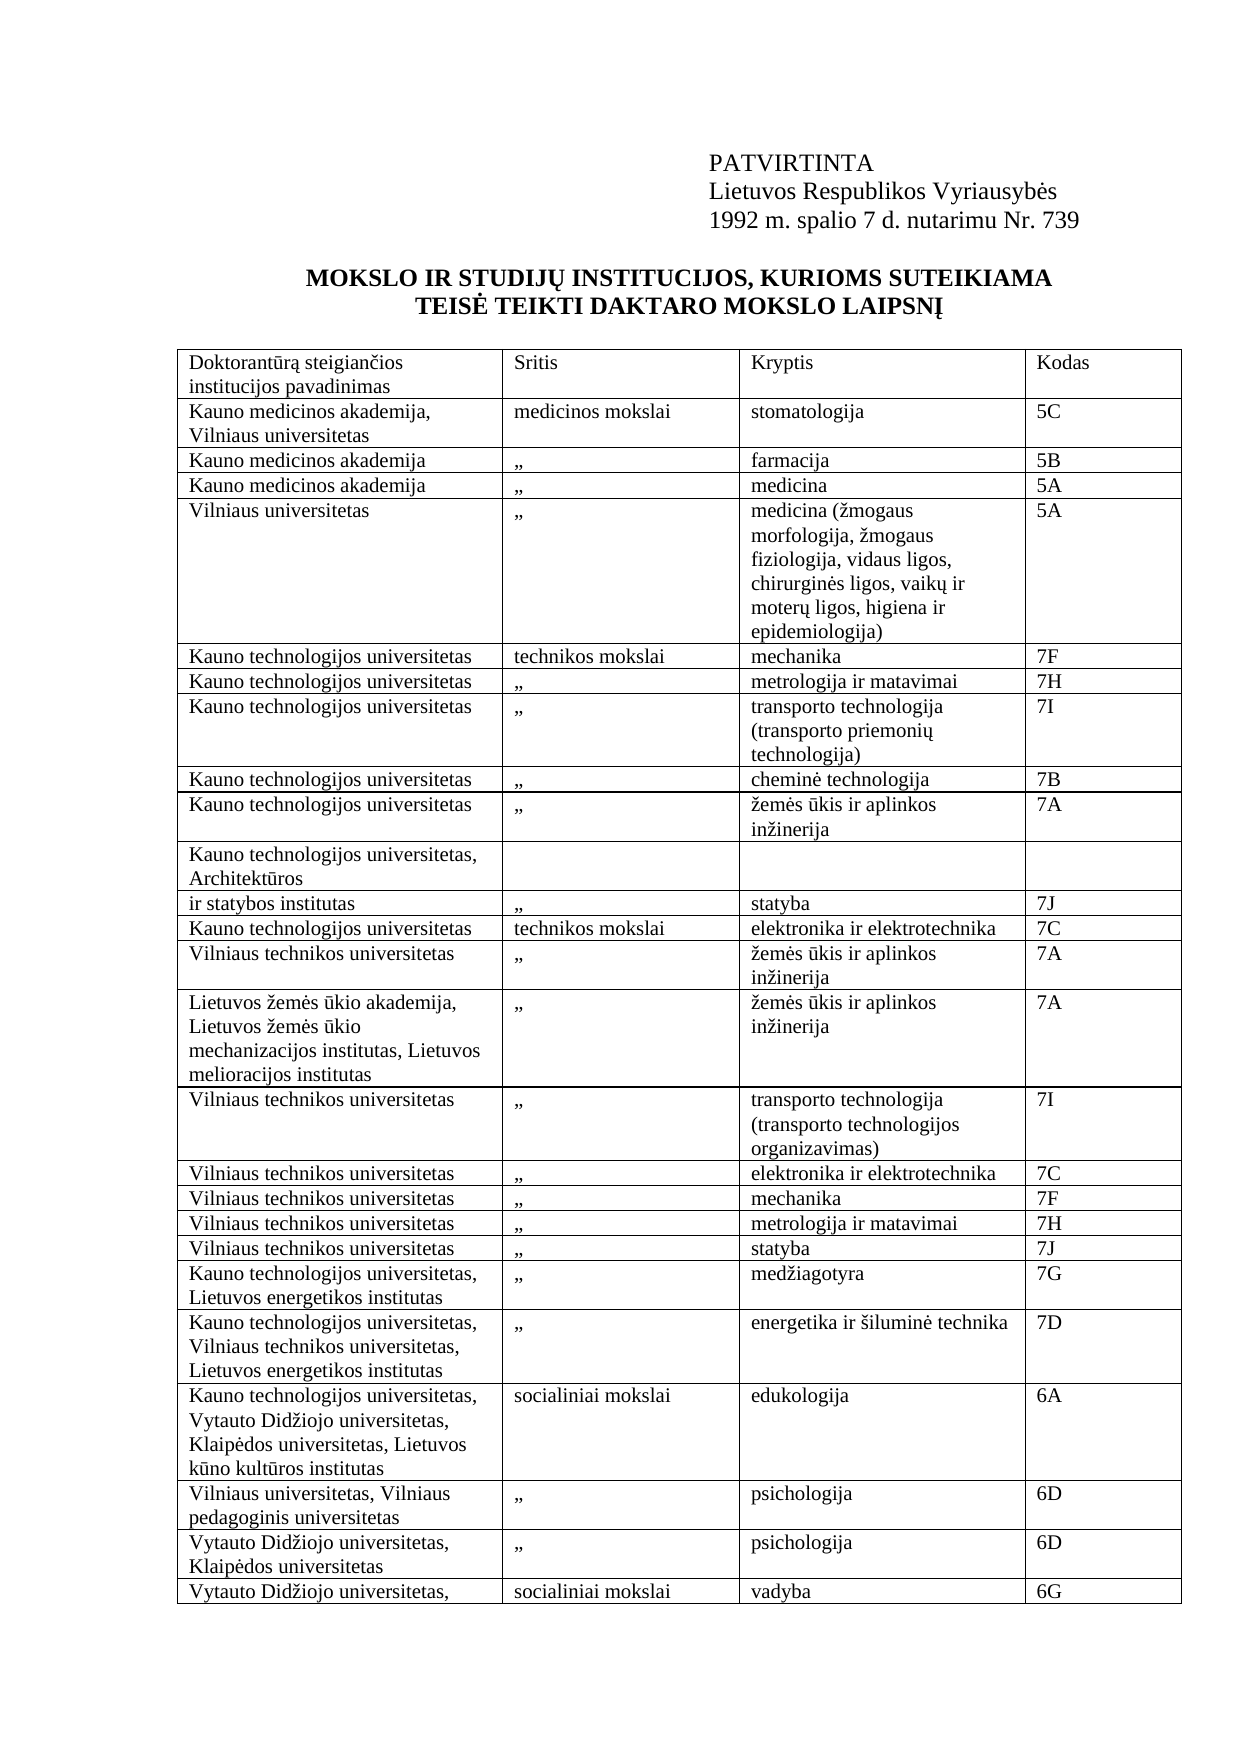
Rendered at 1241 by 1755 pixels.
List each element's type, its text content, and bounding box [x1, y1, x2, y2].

table_cell Kauno technologijos universitetas [178, 669, 502, 693]
table_cell [503, 842, 739, 890]
table_cell technikos mokslai [503, 644, 739, 668]
table_cell transporto technologija (transporto priemonių technologija) [740, 694, 1025, 766]
table_cell cheminė technologija [740, 767, 1025, 791]
table_cell Lietuvos žemės ūkio akademija, Lietuvos žemės ūkio mechanizacijos institutas, Lietuvos melioracijos institutas [178, 990, 502, 1086]
table_cell „ [503, 891, 739, 915]
table_cell Vytauto Didžiojo universitetas, [178, 1579, 502, 1603]
table_cell statyba [740, 891, 1025, 915]
table_cell socialiniai mokslai [503, 1579, 739, 1603]
table_cell „ [503, 1261, 739, 1309]
table_cell transporto technologija (transporto technologijos organizavimas) [740, 1088, 1025, 1159]
table_cell Vilniaus universitetas, Vilniaus pedagoginis universitetas [178, 1481, 502, 1529]
table_cell 7H [1026, 669, 1181, 693]
table_cell 7J [1026, 1236, 1181, 1260]
table_cell Kauno technologijos universitetas, Vilniaus technikos universitetas, Lietuvos energetikos institutas [178, 1310, 502, 1382]
table_cell edukologija [740, 1384, 1025, 1480]
table_cell „ [503, 448, 739, 472]
table_cell 6A [1026, 1384, 1181, 1480]
table_cell 5B [1026, 448, 1181, 472]
table_cell socialiniai mokslai [503, 1384, 739, 1480]
table_cell Kauno technologijos universitetas [178, 644, 502, 668]
table_cell 7G [1026, 1261, 1181, 1309]
table_cell 7C [1026, 916, 1181, 940]
table_cell medžiagotyra [740, 1261, 1025, 1309]
table_cell Vilniaus technikos universitetas [178, 1161, 502, 1185]
table_cell statyba [740, 1236, 1025, 1260]
table_cell Vilniaus universitetas [178, 499, 502, 643]
table_cell medicinos mokslai [503, 399, 739, 447]
table_cell Kauno technologijos universitetas [178, 916, 502, 940]
table_cell 7D [1026, 1310, 1181, 1382]
table_cell „ [503, 941, 739, 989]
table_cell „ [503, 499, 739, 643]
table_cell „ [503, 1310, 739, 1382]
table_cell mechanika [740, 644, 1025, 668]
table_cell „ [503, 1088, 739, 1159]
text teisė teikti daktaro mokslo laipsnį [177, 291, 1181, 320]
table_cell Kauno technologijos universitetas, Vytauto Didžiojo universitetas, Klaipėdos universitetas, Lietuvos kūno kultūros institutas [178, 1384, 502, 1480]
table_cell žemės ūkis ir aplinkos inžinerija [740, 793, 1025, 841]
table_cell [1026, 842, 1181, 890]
table_cell 7J [1026, 891, 1181, 915]
table_cell 6G [1026, 1579, 1181, 1603]
table_cell Vilniaus technikos universitetas [178, 1211, 502, 1235]
table_cell 7I [1026, 694, 1181, 766]
table_cell Vilniaus technikos universitetas [178, 1186, 502, 1210]
table_cell 7F [1026, 644, 1181, 668]
table_cell Kauno medicinos akademija [178, 448, 502, 472]
table_cell 7A [1026, 793, 1181, 841]
table_cell Kauno medicinos akademija [178, 473, 502, 497]
table_cell Kauno technologijos universitetas, Lietuvos energetikos institutas [178, 1261, 502, 1309]
table_cell 7B [1026, 767, 1181, 791]
table_header Kryptis [740, 350, 1025, 398]
table_cell Vilniaus technikos universitetas [178, 941, 502, 989]
table_cell „ [503, 767, 739, 791]
table_cell mechanika [740, 1186, 1025, 1210]
table_cell Kauno technologijos universitetas [178, 767, 502, 791]
table_cell medicina [740, 473, 1025, 497]
table_cell Kauno technologijos universitetas, Architektūros [178, 842, 502, 890]
table_cell žemės ūkis ir aplinkos inžinerija [740, 941, 1025, 989]
table_cell 7F [1026, 1186, 1181, 1210]
table_cell 7A [1026, 941, 1181, 989]
table_cell Vilniaus technikos universitetas [178, 1236, 502, 1260]
table_cell 5A [1026, 473, 1181, 497]
table_cell 7A [1026, 990, 1181, 1086]
table_header Doktorantūrą steigiančios institucijos pavadinimas [178, 350, 502, 398]
table_cell „ [503, 1186, 739, 1210]
table_cell „ [503, 990, 739, 1086]
table_cell elektronika ir elektrotechnika [740, 916, 1025, 940]
table_header Kodas [1026, 350, 1181, 398]
table_cell žemės ūkis ir aplinkos inžinerija [740, 990, 1025, 1086]
table_cell energetika ir šiluminė technika [740, 1310, 1025, 1382]
text 1992 m. spalio 7 d. nutarimu Nr. 739 [177, 205, 1181, 234]
table_cell 6D [1026, 1530, 1181, 1578]
table_header Sritis [503, 350, 739, 398]
table_cell „ [503, 1481, 739, 1529]
table_cell Vilniaus technikos universitetas [178, 1088, 502, 1159]
table_cell Kauno medicinos akademija, Vilniaus universitetas [178, 399, 502, 447]
table_cell Kauno technologijos universitetas [178, 694, 502, 766]
table_cell [740, 842, 1025, 890]
table_cell „ [503, 1530, 739, 1578]
table_cell „ [503, 1211, 739, 1235]
table_cell metrologija ir matavimai [740, 1211, 1025, 1235]
table_cell vadyba [740, 1579, 1025, 1603]
table_cell 6D [1026, 1481, 1181, 1529]
table_cell medicina (žmogaus morfologija, žmogaus fiziologija, vidaus ligos, chirurginės ligos, vaikų ir moterų ligos, higiena ir epidemiologija) [740, 499, 1025, 643]
table_cell ir statybos institutas [178, 891, 502, 915]
table_cell „ [503, 1161, 739, 1185]
table_cell Vytauto Didžiojo universitetas, Klaipėdos universitetas [178, 1530, 502, 1578]
table_cell „ [503, 694, 739, 766]
text PATVIRTINTA [177, 148, 1181, 176]
table_cell 5C [1026, 399, 1181, 447]
table_cell farmacija [740, 448, 1025, 472]
table_cell 5A [1026, 499, 1181, 643]
table_cell elektronika ir elektrotechnika [740, 1161, 1025, 1185]
table_cell 7I [1026, 1088, 1181, 1159]
table_cell psichologija [740, 1530, 1025, 1578]
table_cell technikos mokslai [503, 916, 739, 940]
table_cell stomatologija [740, 399, 1025, 447]
table_cell „ [503, 793, 739, 841]
table_cell 7H [1026, 1211, 1181, 1235]
table_cell „ [503, 669, 739, 693]
table_cell 7C [1026, 1161, 1181, 1185]
text Lietuvos Respublikos Vyriausybės [177, 176, 1181, 205]
table_cell „ [503, 473, 739, 497]
table_cell Kauno technologijos universitetas [178, 793, 502, 841]
text Mokslo ir studijų institucijos, kurioms suteikiama [177, 263, 1181, 291]
table_cell „ [503, 1236, 739, 1260]
table_cell metrologija ir matavimai [740, 669, 1025, 693]
table_cell psichologija [740, 1481, 1025, 1529]
